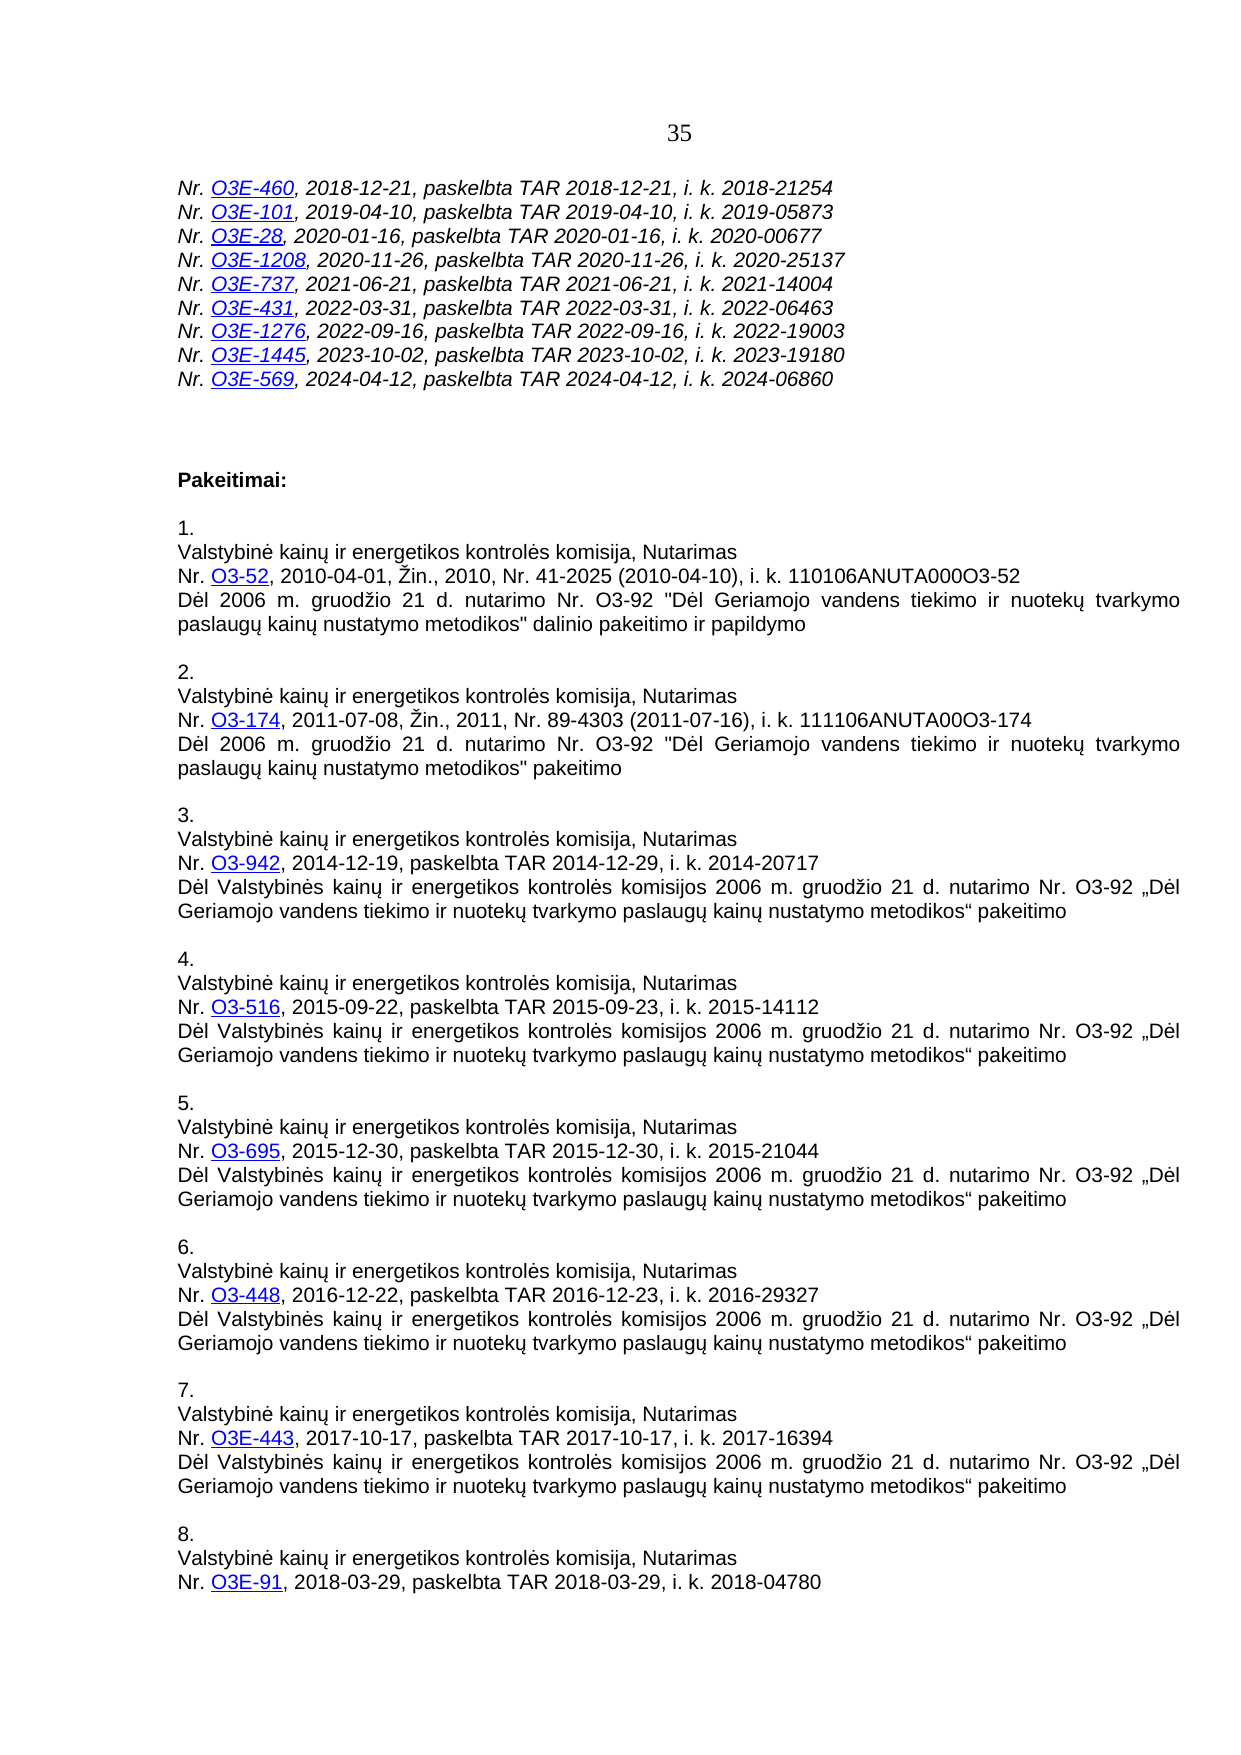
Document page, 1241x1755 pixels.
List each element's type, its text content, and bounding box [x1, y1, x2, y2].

text Nr. O3E-460, 2018-12-21, paskelbta TAR 2018-12-21, i. k. 2018-21254 [177, 176, 1181, 199]
text 3. [177, 803, 1181, 827]
text Nr. O3-942, 2014-12-19, paskelbta TAR 2014-12-29, i. k. 2014-20717 [177, 851, 1181, 875]
text Nr. O3-516, 2015-09-22, paskelbta TAR 2015-09-23, i. k. 2015-14112 [177, 995, 1181, 1019]
text Nr. O3-448, 2016-12-22, paskelbta TAR 2016-12-23, i. k. 2016-29327 [177, 1282, 1181, 1306]
text Valstybinė kainų ir energetikos kontrolės komisija, Nutarimas [177, 1258, 1181, 1282]
text 7. [177, 1378, 1181, 1402]
text Valstybinė kainų ir energetikos kontrolės komisija, Nutarimas [177, 1402, 1181, 1426]
text Valstybinė kainų ir energetikos kontrolės komisija, Nutarimas [177, 540, 1181, 564]
text 2. [177, 659, 1181, 683]
text Nr. O3E-443, 2017-10-17, paskelbta TAR 2017-10-17, i. k. 2017-16394 [177, 1426, 1181, 1450]
text Nr. O3E-1276, 2022-09-16, paskelbta TAR 2022-09-16, i. k. 2022-19003 [177, 319, 1181, 343]
text Nr. O3E-431, 2022-03-31, paskelbta TAR 2022-03-31, i. k. 2022-06463 [177, 295, 1181, 319]
text Valstybinė kainų ir energetikos kontrolės komisija, Nutarimas [177, 971, 1181, 995]
text Nr. O3E-1445, 2023-10-02, paskelbta TAR 2023-10-02, i. k. 2023-19180 [177, 343, 1181, 367]
text Nr. O3-695, 2015-12-30, paskelbta TAR 2015-12-30, i. k. 2015-21044 [177, 1139, 1181, 1163]
text Nr. O3E-737, 2021-06-21, paskelbta TAR 2021-06-21, i. k. 2021-14004 [177, 271, 1181, 295]
text Nr. O3E-28, 2020-01-16, paskelbta TAR 2020-01-16, i. k. 2020-00677 [177, 223, 1181, 247]
text Dėl Valstybinės kainų ir energetikos kontrolės komisijos 2006 m. gruodžio 21 d. nutarimo Nr. O3-92 „Dėl Geriamojo vandens tiekimo ir nuotekų tvarkymo paslaugų kainų nustatymo metodikos“ pakeitimo [177, 1019, 1181, 1067]
text Valstybinė kainų ir energetikos kontrolės komisija, Nutarimas [177, 683, 1181, 707]
text 1. [177, 516, 1181, 540]
text Valstybinė kainų ir energetikos kontrolės komisija, Nutarimas [177, 1115, 1181, 1139]
text 4. [177, 947, 1181, 971]
text Valstybinė kainų ir energetikos kontrolės komisija, Nutarimas [177, 827, 1181, 851]
text Dėl 2006 m. gruodžio 21 d. nutarimo Nr. O3-92 "Dėl Geriamojo vandens tiekimo ir nuotekų tvarkymo paslaugų kainų nustatymo metodikos" dalinio pakeitimo ir papildymo [177, 588, 1181, 636]
text 8. [177, 1522, 1181, 1546]
text Dėl Valstybinės kainų ir energetikos kontrolės komisijos 2006 m. gruodžio 21 d. nutarimo Nr. O3-92 „Dėl Geriamojo vandens tiekimo ir nuotekų tvarkymo paslaugų kainų nustatymo metodikos“ pakeitimo [177, 1163, 1181, 1211]
text Dėl Valstybinės kainų ir energetikos kontrolės komisijos 2006 m. gruodžio 21 d. nutarimo Nr. O3-92 „Dėl Geriamojo vandens tiekimo ir nuotekų tvarkymo paslaugų kainų nustatymo metodikos“ pakeitimo [177, 1450, 1181, 1498]
text Pakeitimai: [177, 468, 1181, 492]
text Nr. O3-52, 2010-04-01, Žin., 2010, Nr. 41-2025 (2010-04-10), i. k. 110106ANUTA000O3-52 [177, 564, 1181, 588]
text Nr. O3E-569, 2024-04-12, paskelbta TAR 2024-04-12, i. k. 2024-06860 [177, 367, 1181, 391]
text Valstybinė kainų ir energetikos kontrolės komisija, Nutarimas [177, 1546, 1181, 1570]
text Nr. O3E-1208, 2020-11-26, paskelbta TAR 2020-11-26, i. k. 2020-25137 [177, 247, 1181, 271]
text Dėl 2006 m. gruodžio 21 d. nutarimo Nr. O3-92 "Dėl Geriamojo vandens tiekimo ir nuotekų tvarkymo paslaugų kainų nustatymo metodikos" pakeitimo [177, 731, 1181, 779]
text Dėl Valstybinės kainų ir energetikos kontrolės komisijos 2006 m. gruodžio 21 d. nutarimo Nr. O3-92 „Dėl Geriamojo vandens tiekimo ir nuotekų tvarkymo paslaugų kainų nustatymo metodikos“ pakeitimo [177, 1306, 1181, 1354]
text Dėl Valstybinės kainų ir energetikos kontrolės komisijos 2006 m. gruodžio 21 d. nutarimo Nr. O3-92 „Dėl Geriamojo vandens tiekimo ir nuotekų tvarkymo paslaugų kainų nustatymo metodikos“ pakeitimo [177, 875, 1181, 923]
text 6. [177, 1234, 1181, 1258]
text Nr. O3E-101, 2019-04-10, paskelbta TAR 2019-04-10, i. k. 2019-05873 [177, 199, 1181, 223]
text 5. [177, 1091, 1181, 1115]
text Nr. O3-174, 2011-07-08, Žin., 2011, Nr. 89-4303 (2011-07-16), i. k. 111106ANUTA00O3-174 [177, 707, 1181, 731]
text Nr. O3E-91, 2018-03-29, paskelbta TAR 2018-03-29, i. k. 2018-04780 [177, 1570, 1181, 1594]
